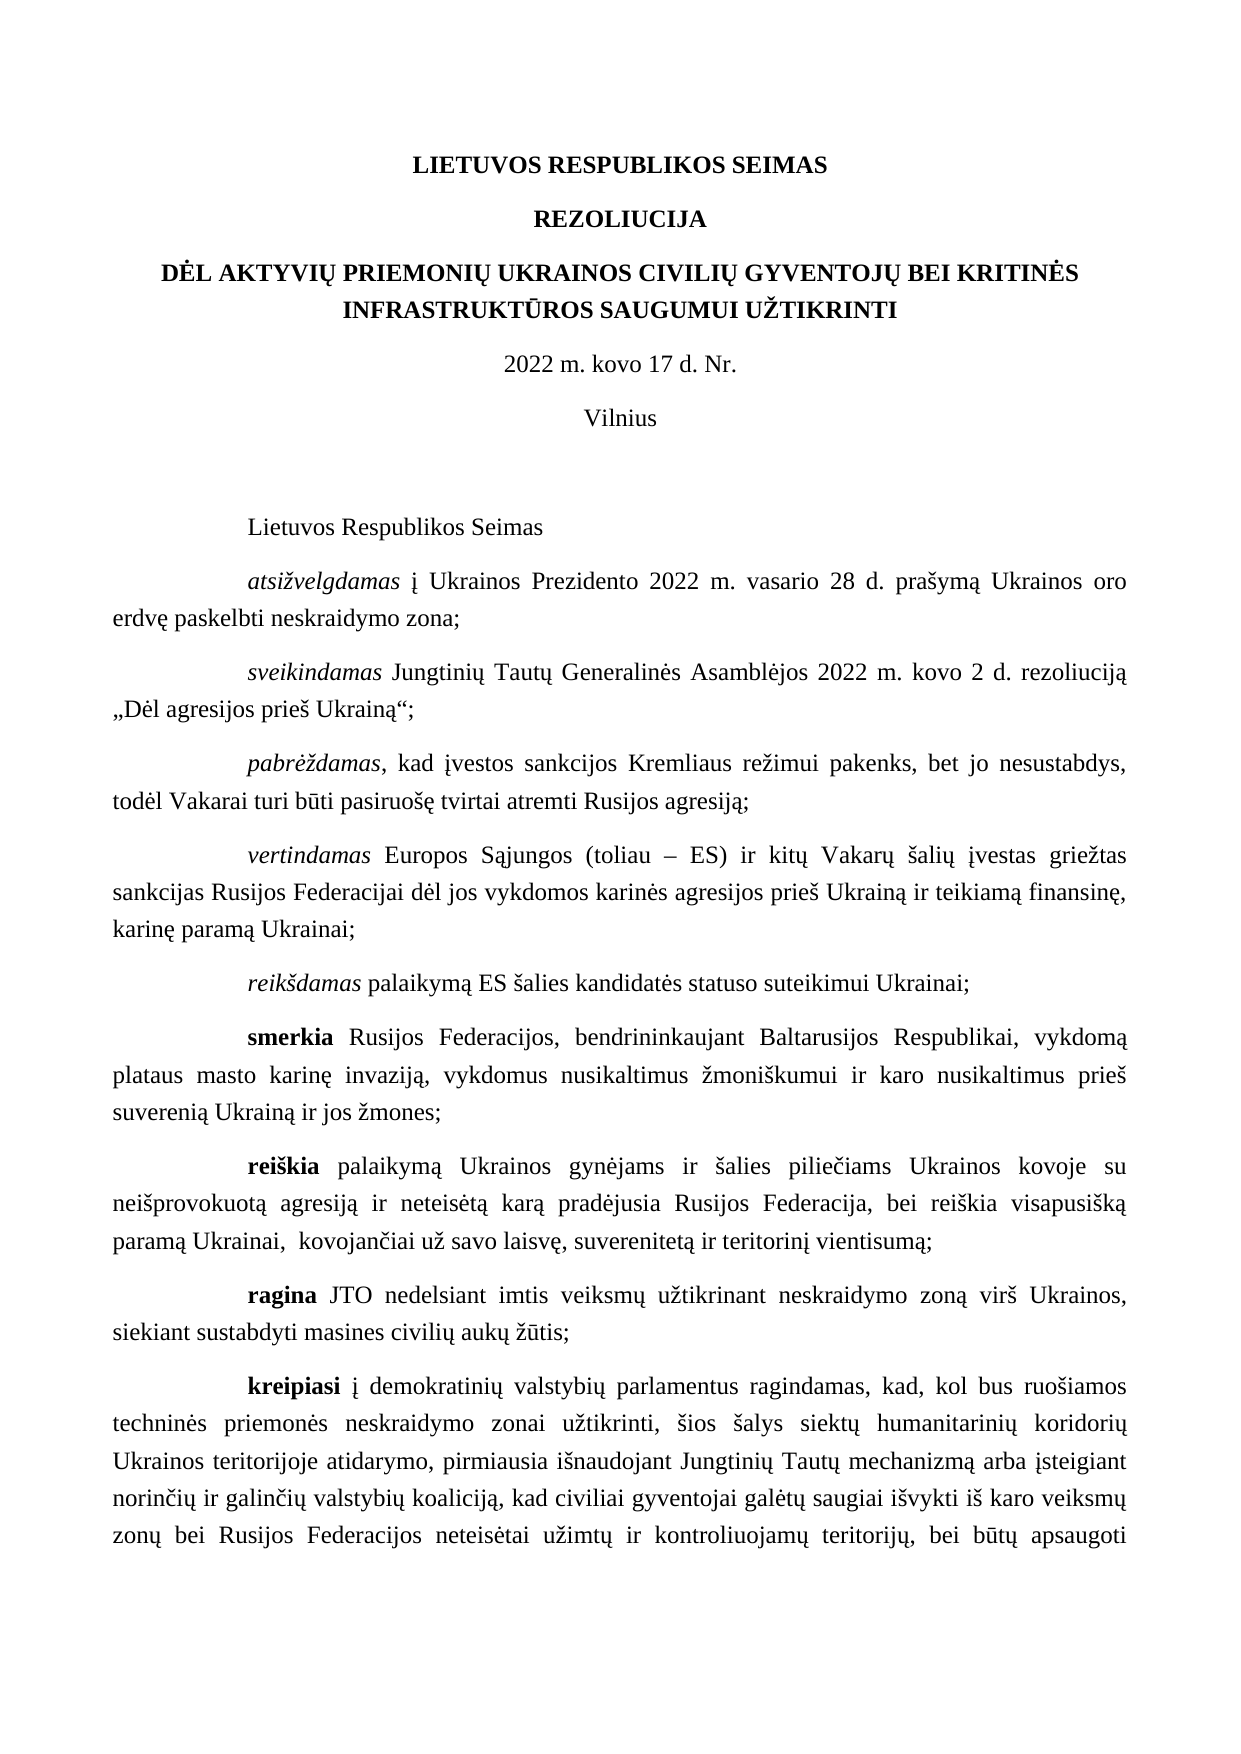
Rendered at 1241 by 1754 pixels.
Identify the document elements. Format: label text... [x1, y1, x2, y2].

text sveikindamas Jungtinių Tautų Generalinės Asamblėjos 2022 m. kovo 2 d. rezoliuciją „Dėl agresijos prieš Ukrainą“; [112, 657, 1128, 723]
text ragina JTO nedelsiant imtis veiksmų užtikrinant neskraidymo zoną virš Ukrainos, siekiant sustabdyti masines civilių aukų žūtis; [112, 1280, 1128, 1346]
text pabrėždamas, kad įvestos sankcijos Kremliaus režimui pakenks, bet jo nesustabdys, todėl Vakarai turi būti pasiruošę tvirtai atremti Rusijos agresiją; [112, 748, 1128, 814]
text REZOLIUCIJA [112, 204, 1128, 233]
text smerkia Rusijos Federacijos, bendrininkaujant Baltarusijos Respublikai, vykdomą plataus masto karinę invaziją, vykdomus nusikaltimus žmoniškumui ir karo nusikaltimus prieš suverenią Ukrainą ir jos žmones; [112, 1022, 1128, 1126]
text LIETUVOS RESPUBLIKOS SEIMAS [112, 150, 1128, 179]
text Lietuvos Respublikos Seimas [112, 512, 1128, 540]
text vertindamas Europos Sąjungos (toliau – ES) ir kitų Vakarų šalių įvestas griežtas sankcijas Rusijos Federacijai dėl jos vykdomos karinės agresijos prieš Ukrainą ir teikiamą finansinę, karinę paramą Ukrainai; [112, 840, 1128, 943]
text DĖL AKTYVIŲ PRIEMONIŲ UKRAINOS CIVILIŲ GYVENTOJŲ BEI KRITINĖS INFRASTRUKTŪROS SAUGUMUI UŽTIKRINTI [112, 258, 1128, 324]
text kreipiasi į demokratinių valstybių parlamentus ragindamas, kad, kol bus ruošiamos techninės priemonės neskraidymo zonai užtikrinti, šios šalys siektų humanitarinių koridorių Ukrainos teritorijoje atidarymo, pirmiausia išnaudojant Jungtinių Tautų mechanizmą arba įsteigiant norinčių ir galinčių valstybių koaliciją, kad civiliai gyventojai galėtų saugiai išvykti iš karo veiksmų zonų bei Rusijos Federacijos neteisėtai užimtų ir kontroliuojamų teritorijų, bei būtų apsaugoti [112, 1371, 1128, 1549]
text Vilnius [112, 403, 1128, 432]
text reiškia palaikymą Ukrainos gynėjams ir šalies piliečiams Ukrainos kovoje su neišprovokuotą agresiją ir neteisėtą karą pradėjusia Rusijos Federacija, bei reiškia visapusišką paramą Ukrainai, kovojančiai už savo laisvę, suverenitetą ir teritorinį vientisumą; [112, 1151, 1128, 1254]
text atsižvelgdamas į Ukrainos Prezidento 2022 m. vasario 28 d. prašymą Ukrainos oro erdvę paskelbti neskraidymo zona; [112, 566, 1128, 632]
text 2022 m. kovo 17 d. Nr. [112, 349, 1128, 378]
text reikšdamas palaikymą ES šalies kandidatės statuso suteikimui Ukrainai; [112, 968, 1128, 997]
